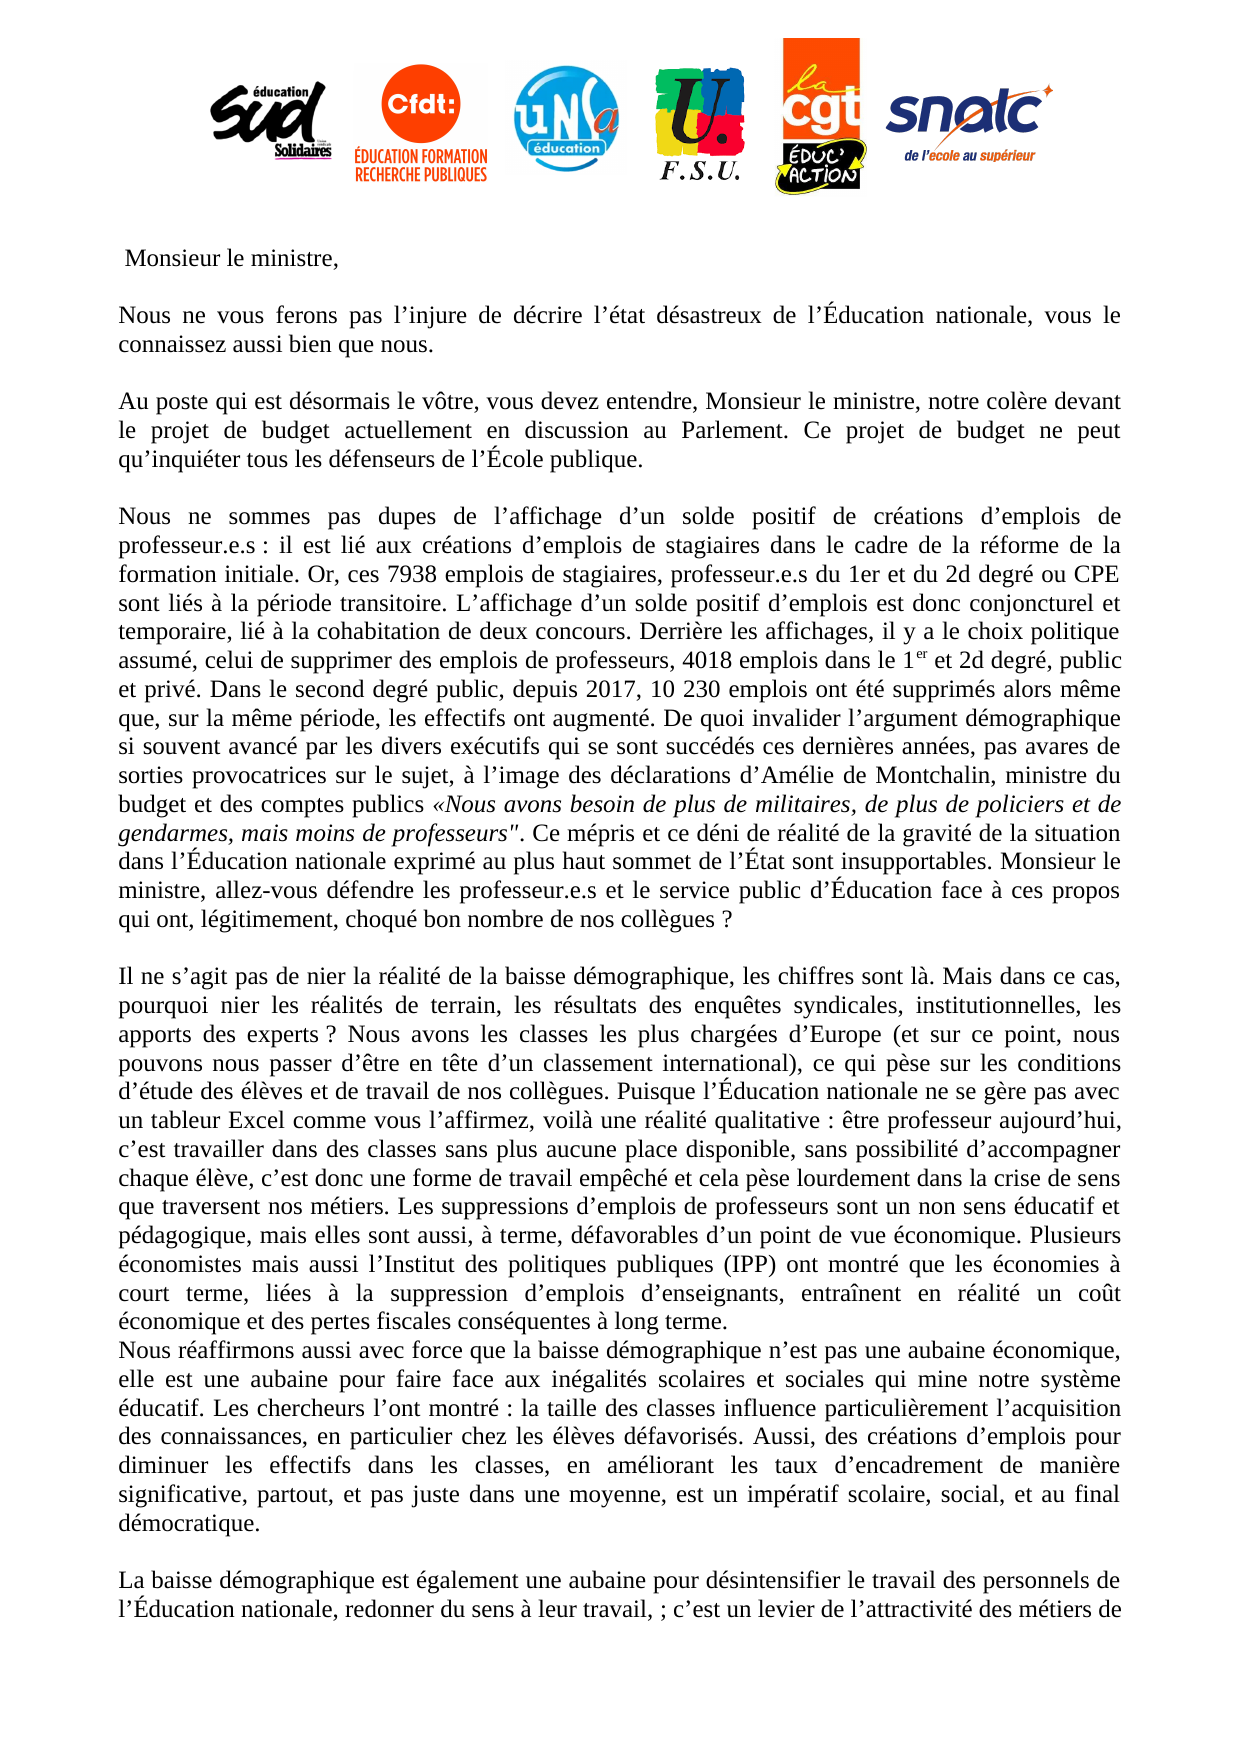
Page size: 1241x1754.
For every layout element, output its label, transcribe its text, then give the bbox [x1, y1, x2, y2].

text Au poste qui est désormais le vôtre, vous devez entendre, Monsieur le ministre, notre colère devant le projet de budget actuellement en discussion au Parlement. Ce projet de budget ne peut qu’inquiéter tous les défenseurs de l’École publique. [118, 386, 1122, 473]
picture [885, 83, 1053, 162]
text Monsieur le ministre, Nous ne vous ferons pas l’injure de décrire l’état désastreux de l’Éducation nationale, vous le connaissez aussi bien que nous. [118, 243, 1122, 386]
picture [198, 63, 489, 183]
text Nous ne sommes pas dupes de l’affichage d’un solde positif de créations d’emplois de professeur.e.s : il est lié aux créations d’emplois de stagiaires dans le cadre de la réforme de la formation initiale. Or, ces 7938 emplois de stagiaires, professeur.e.s du 1er et du 2d degré ou CPE sont liés à la période transitoire. L’affichage d’un solde positif d’emplois est donc conjoncturel et temporaire, lié à la cohabitation de deux concours. Derrière les affichages, il y a le choix politique assumé, celui de supprimer des emplois de professeurs, 4018 emplois dans le 1er et 2d degré, public et privé. Dans le second degré public, depuis 2017, 10 230 emplois ont été supprimés alors même que, sur la même période, les effectifs ont augmenté. De quoi invalider l’argument démographique si souvent avancé par les divers exécutifs qui se sont succédés ces dernières années, pas avares de sorties provocatrices sur le sujet, à l’image des déclarations d’Amélie de Montchalin, ministre du budget et des comptes publics «Nous avons besoin de plus de militaires, de plus de policiers et de gendarmes, mais moins de professeurs". Ce mépris et ce déni de réalité de la gravité de la situation dans l’Éducation nationale exprimé au plus haut sommet de l’État sont insupportables. Monsieur le ministre, allez-vous défendre les professeur.e.s et le service public d’Éducation face à ces propos qui ont, légitimement, choqué bon nombre de nos collègues ? Il ne s’agit pas de nier la réalité de la baisse démographique, les chiffres sont là. Mais dans ce cas, pourquoi nier les réalités de terrain, les résultats des enquêtes syndicales, institutionnelles, les apports des experts ? Nous avons les classes les plus chargées d’Europe (et sur ce point, nous pouvons nous passer d’être en tête d’un classement international), ce qui pèse sur les conditions d’étude des élèves et de travail de nos collègues. Puisque l’Éducation nationale ne se gère pas avec un tableur Excel comme vous l’affirmez, voilà une réalité qualitative : être professeur aujourd’hui, c’est travailler dans des classes sans plus aucune place disponible, sans possibilité d’accompagner chaque élève, c’est donc une forme de travail empêché et cela pèse lourdement dans la crise de sens que traversent nos métiers. Les suppressions d’emplois de professeurs sont un non sens éducatif et pédagogique, mais elles sont aussi, à terme, défavorables d’un point de vue économique. Plusieurs économistes mais aussi l’Institut des politiques publiques (IPP) ont montré que les économies à court terme, liées à la suppression d’emplois d’enseignants, entraînent en réalité un coût économique et des pertes fiscales conséquentes à long terme. Nous réaffirmons aussi avec force que la baisse démographique n’est pas une aubaine économique, elle est une aubaine pour faire face aux inégalités scolaires et sociales qui mine notre système éducatif. Les chercheurs l’ont montré : la taille des classes influence particulièrement l’acquisition des connaissances, en particulier chez les élèves défavorisés. Aussi, des créations d’emplois pour diminuer les effectifs dans les classes, en améliorant les taux d’encadrement de manière significative, partout, et pas juste dans une moyenne, est un impératif scolaire, social, et au final démocratique. La baisse démographique est également une aubaine pour désintensifier le travail des personnels de l’Éducation nationale, redonner du sens à leur travail, ; c’est un levier de l’attractivité des métiers de [118, 501, 1122, 1623]
picture [504, 38, 868, 208]
